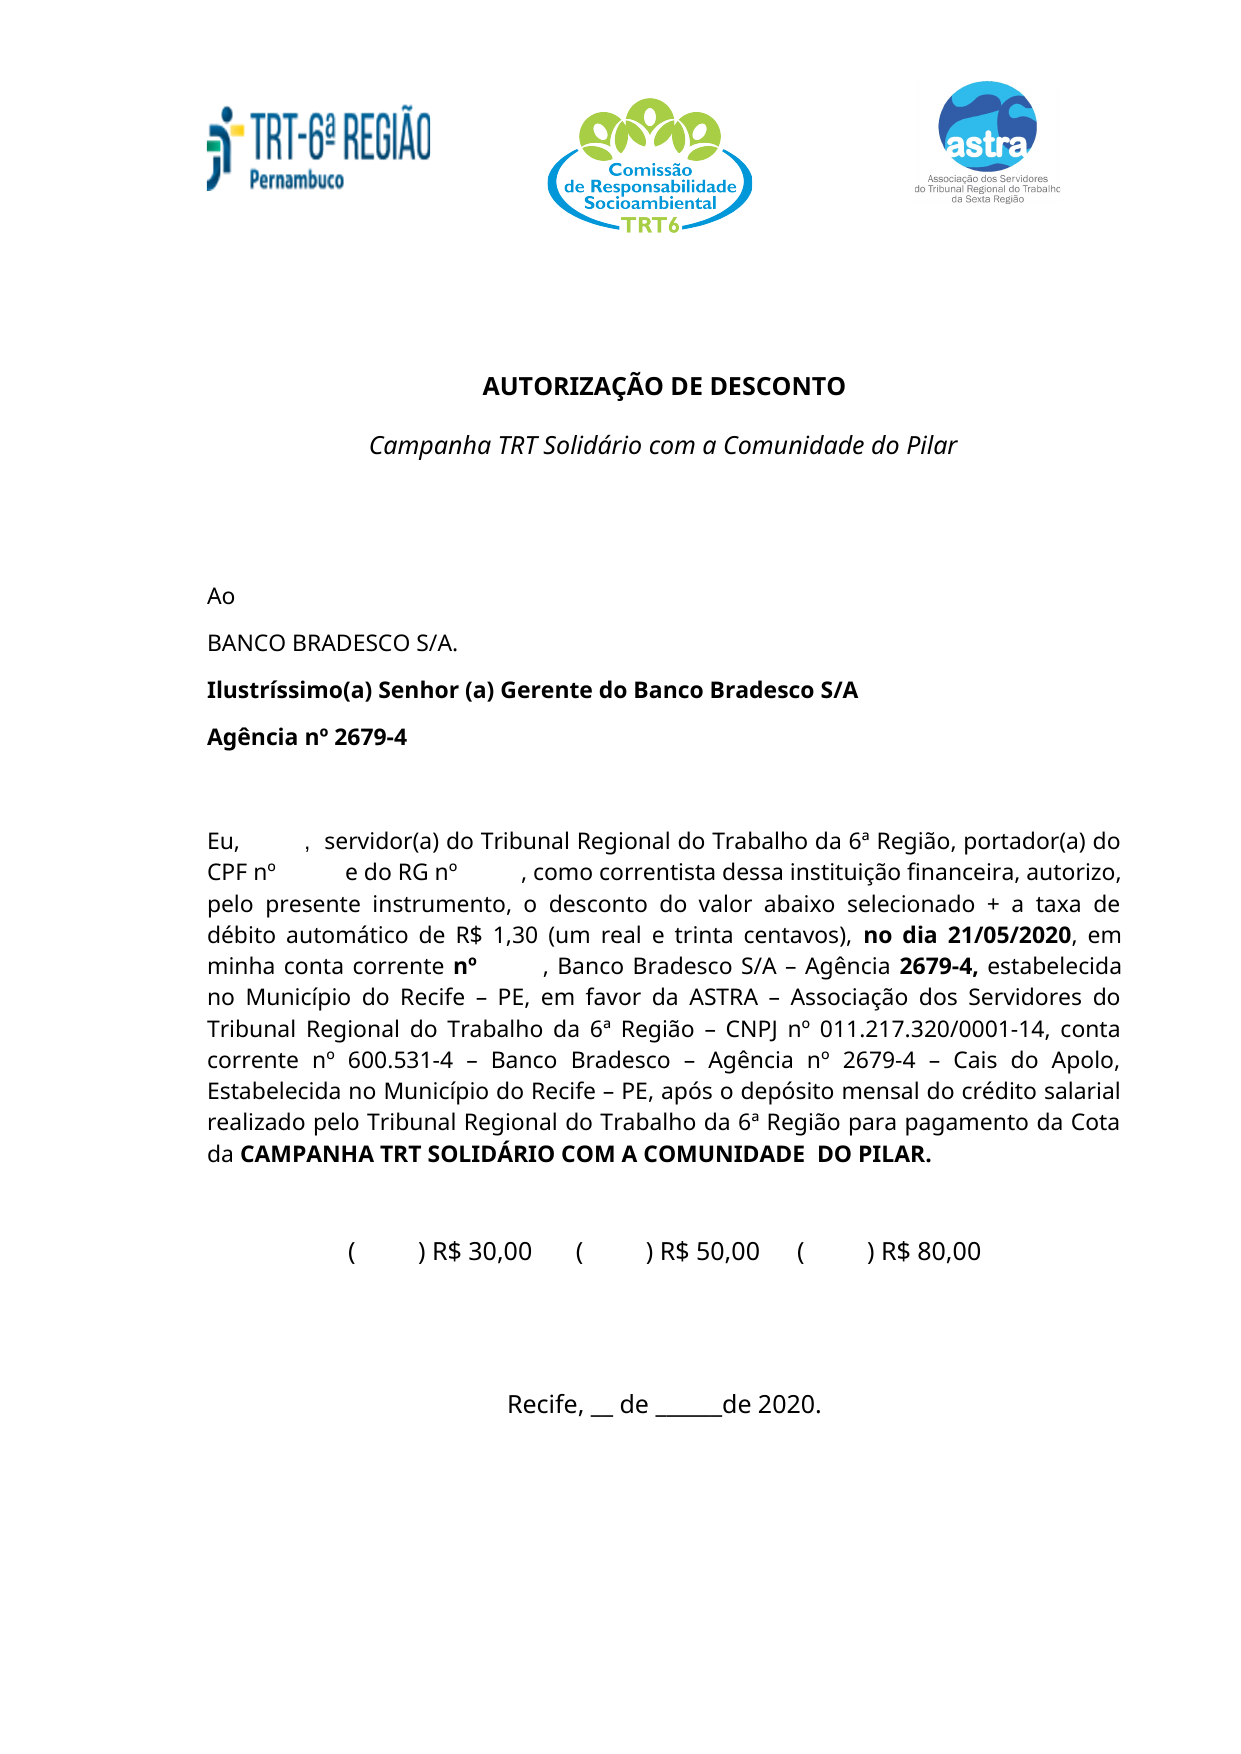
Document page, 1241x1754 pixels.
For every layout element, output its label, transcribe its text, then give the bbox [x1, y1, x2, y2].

text Recife, __ de ______de 2020. [207, 1387, 1122, 1421]
text Agência nº 2679-4 [207, 721, 1122, 752]
text Ilustríssimo(a) Senhor (a) Gerente do Banco Bradesco S/A [207, 674, 1122, 705]
text Ao [207, 580, 1122, 611]
text Campanha TRT Solidário com a Comunidade do Pilar [207, 428, 1122, 462]
text AUTORIZAÇÃO DE DESCONTO [207, 369, 1122, 403]
text Eu, , servidor(a) do Tribunal Regional do Trabalho da 6ª Região, portador(a) do CPF nº e do RG nº , como correntista dessa instituição financeira, autorizo, pelo presente instrumento, o desconto do valor abaixo selecionado + a taxa de débito automático de R$ 1,30 (um real e trinta centavos), no dia 21/05/2020, em minha conta corrente nº , Banco Bradesco S/A – Agência 2679-4, estabelecida no Município do Recife – PE, em favor da ASTRA – Associação dos Servidores do Tribunal Regional do Trabalho da 6ª Região – CNPJ nº 011.217.320/0001-14, conta corrente nº 600.531-4 – Banco Bradesco – Agência nº 2679-4 – Cais do Apolo, Estabelecida no Município do Recife – PE, após o depósito mensal do crédito salarial realizado pelo Tribunal Regional do Trabalho da 6ª Região para pagamento da Cota da CAMPANHA TRT SOLIDÁRIO COM A COMUNIDADE DO PILAR. [207, 825, 1122, 1169]
text ( ) R$ 30,00 ( ) R$ 50,00 ( ) R$ 80,00 [207, 1234, 1122, 1268]
text BANCO BRADESCO S/A. [207, 627, 1122, 658]
